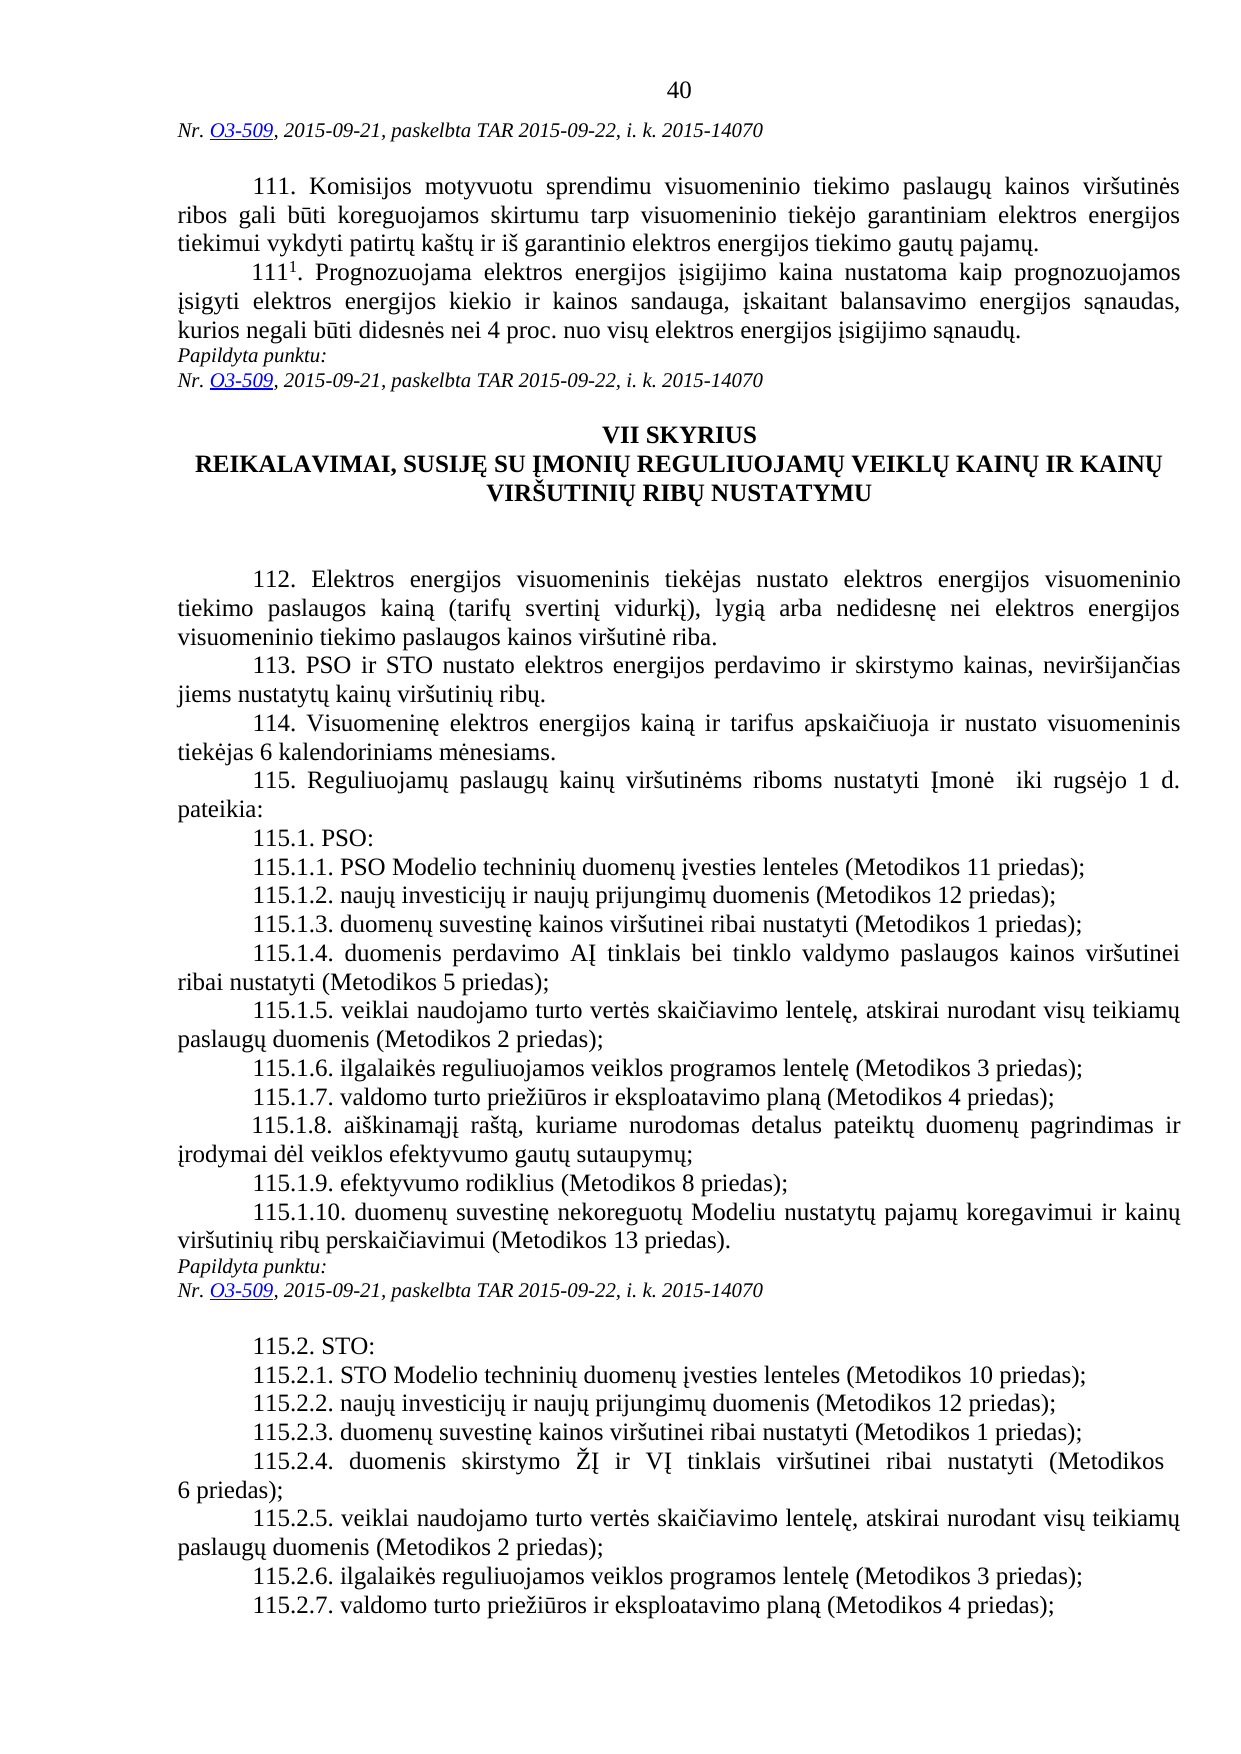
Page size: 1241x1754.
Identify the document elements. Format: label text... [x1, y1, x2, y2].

text 115.1.10. duomenų suvestinę nekoreguotų Modeliu nustatytų pajamų koregavimui ir kainų viršutinių ribų perskaičiavimui (Metodikos 13 priedas). [177, 1197, 1181, 1254]
text 115.1.4. duomenis perdavimo AĮ tinklais bei tinklo valdymo paslaugos kainos viršutinei ribai nustatyti (Metodikos 5 priedas); [177, 938, 1181, 995]
text REIKALAVIMAI, SUSIJĘ SU ĮMONIŲ REGULIUOJAMŲ VEIKLŲ KAINŲ IR KAINŲ VIRŠUTINIŲ RIBŲ NUSTATYMU [177, 449, 1181, 507]
text 115.2.4. duomenis skirstymo ŽĮ ir VĮ tinklais viršutinei ribai nustatyti (Metodikos 6 priedas); [177, 1446, 1181, 1503]
text 115.1. PSO: [177, 823, 1181, 852]
text 115.1.9. efektyvumo rodiklius (Metodikos 8 priedas); [177, 1168, 1181, 1197]
text 115.2.1. STO Modelio techninių duomenų įvesties lenteles (Metodikos 10 priedas); [177, 1360, 1181, 1388]
text 115. Reguliuojamų paslaugų kainų viršutinėms riboms nustatyti Įmonė iki rugsėjo 1 d. pateikia: [177, 765, 1181, 823]
text 111. Komisijos motyvuotu sprendimu visuomeninio tiekimo paslaugų kainos viršutinės ribos gali būti koreguojamos skirtumu tarp visuomeninio tiekėjo garantiniam elektros energijos tiekimui vykdyti patirtų kaštų ir iš garantinio elektros energijos tiekimo gautų pajamų. [177, 171, 1181, 257]
text 115.1.3. duomenų suvestinę kainos viršutinei ribai nustatyti (Metodikos 1 priedas); [177, 909, 1181, 938]
text 115.1.2. naujų investicijų ir naujų prijungimų duomenis (Metodikos 12 priedas); [177, 880, 1181, 909]
text 115.2.3. duomenų suvestinę kainos viršutinei ribai nustatyti (Metodikos 1 priedas); [177, 1417, 1181, 1446]
text 115.2.5. veiklai naudojamo turto vertės skaičiavimo lentelę, atskirai nurodant visų teikiamų paslaugų duomenis (Metodikos 2 priedas); [177, 1503, 1181, 1561]
text 112. Elektros energijos visuomeninis tiekėjas nustato elektros energijos visuomeninio tiekimo paslaugos kainą (tarifų svertinį vidurkį), lygią arba nedidesnę nei elektros energijos visuomeninio tiekimo paslaugos kainos viršutinė riba. [177, 564, 1181, 650]
text 1111. Prognozuojama elektros energijos įsigijimo kaina nustatoma kaip prognozuojamos įsigyti elektros energijos kiekio ir kainos sandauga, įskaitant balansavimo energijos sąnaudas, kurios negali būti didesnės nei 4 proc. nuo visų elektros energijos įsigijimo sąnaudų. [177, 257, 1181, 343]
text Papildyta punktu: [177, 343, 1181, 367]
text Nr. O3-509, 2015-09-21, paskelbta TAR 2015-09-22, i. k. 2015-14070 [177, 118, 1181, 142]
text 115.2. STO: [177, 1331, 1181, 1360]
text 115.1.1. PSO Modelio techninių duomenų įvesties lenteles (Metodikos 11 priedas); [177, 852, 1181, 880]
text 115.2.2. naujų investicijų ir naujų prijungimų duomenis (Metodikos 12 priedas); [177, 1388, 1181, 1417]
text 115.1.6. ilgalaikės reguliuojamos veiklos programos lentelę (Metodikos 3 priedas); [177, 1053, 1181, 1082]
text 113. PSO ir STO nustato elektros energijos perdavimo ir skirstymo kainas, neviršijančias jiems nustatytų kainų viršutinių ribų. [177, 650, 1181, 708]
text 115.1.8. aiškinamąjį raštą, kuriame nurodomas detalus pateiktų duomenų pagrindimas ir įrodymai dėl veiklos efektyvumo gautų sutaupymų; [177, 1110, 1181, 1168]
text Papildyta punktu: [177, 1254, 1181, 1278]
text 115.1.7. valdomo turto priežiūros ir eksploatavimo planą (Metodikos 4 priedas); [177, 1082, 1181, 1110]
text 115.2.6. ilgalaikės reguliuojamos veiklos programos lentelę (Metodikos 3 priedas); [177, 1561, 1181, 1590]
text Nr. O3-509, 2015-09-21, paskelbta TAR 2015-09-22, i. k. 2015-14070 [177, 367, 1181, 392]
text 114. Visuomeninę elektros energijos kainą ir tarifus apskaičiuoja ir nustato visuomeninis tiekėjas 6 kalendoriniams mėnesiams. [177, 708, 1181, 765]
text 115.2.7. valdomo turto priežiūros ir eksploatavimo planą (Metodikos 4 priedas); [177, 1590, 1181, 1618]
text 115.1.5. veiklai naudojamo turto vertės skaičiavimo lentelę, atskirai nurodant visų teikiamų paslaugų duomenis (Metodikos 2 priedas); [177, 995, 1181, 1053]
text Nr. O3-509, 2015-09-21, paskelbta TAR 2015-09-22, i. k. 2015-14070 [177, 1278, 1181, 1302]
text VII SKYRIUS [177, 420, 1181, 449]
